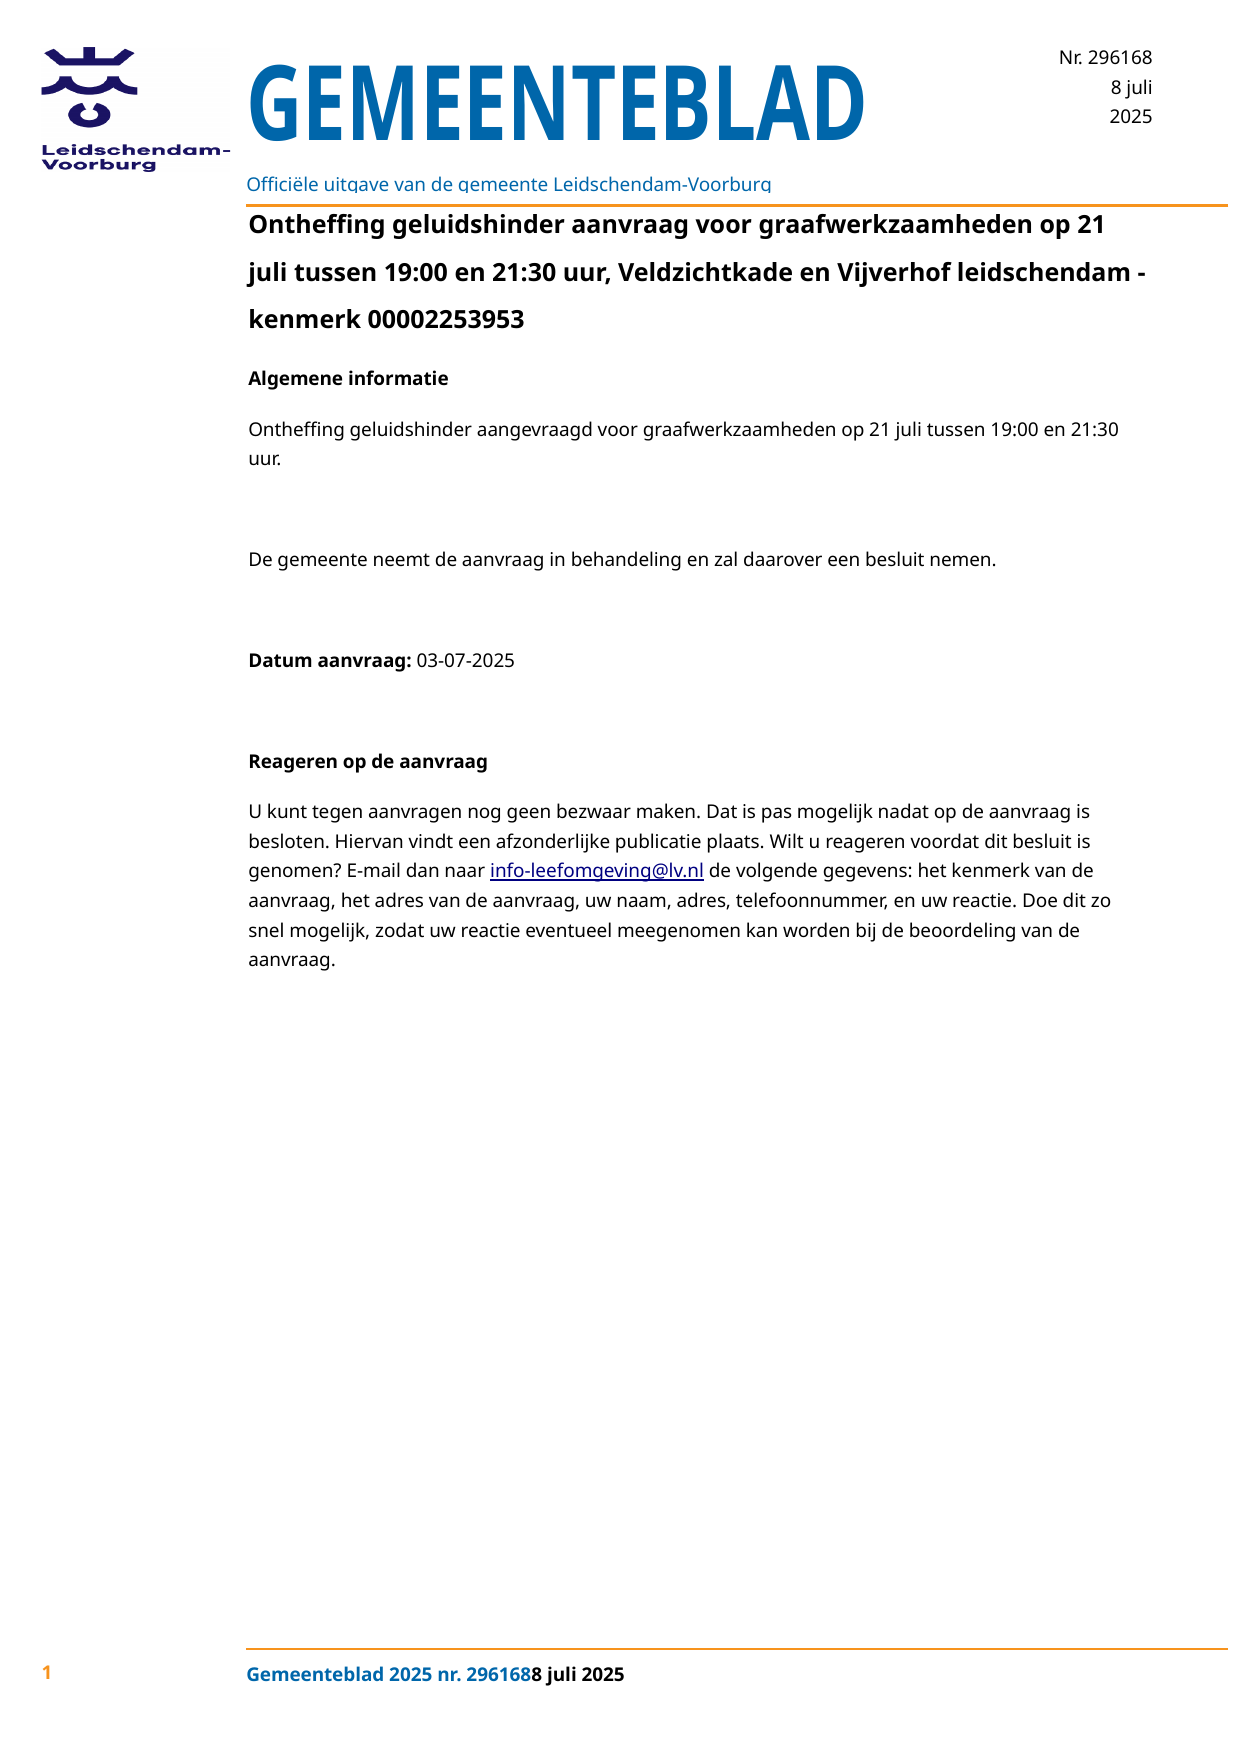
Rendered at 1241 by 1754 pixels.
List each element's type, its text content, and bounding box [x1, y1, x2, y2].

text De gemeente neemt de aanvraag in behandeling en zal daarover een besluit nemen. [248, 546, 1152, 572]
text Reageren op de aanvraag [248, 748, 1152, 774]
text U kunt tegen aanvragen nog geen bezwaar maken. Dat is pas mogelijk nadat op de aanvraag is besloten. Hiervan vindt een afzonderlijke publicatie plaats. Wilt u reageren voordat dit besluit is genomen? E-mail dan naar info-leefomgeving@lv.nl de volgende gegevens: het kenmerk van de aanvraag, het adres van de aanvraag, uw naam, adres, telefoonnummer, en uw reactie. Doe dit zo snel mogelijk, zodat uw reactie eventueel meegenomen kan worden bij de beoordeling van de aanvraag. [248, 798, 1152, 972]
text Datum aanvraag: 03-07-2025 [248, 647, 1152, 673]
text Algemene informatie [248, 366, 1152, 391]
text Ontheffing geluidshinder aangevraagd voor graafwerkzaamheden op 21 juli tussen 19:00 en 21:30 uur. [248, 416, 1152, 471]
picture [41, 47, 231, 172]
text Ontheffing geluidshinder aanvraag voor graafwerkzaamheden op 21 juli tussen 19:00 en 21:30 uur, Veldzichtkade en Vijverhof leidschendam - kenmerk 00002253953 [248, 207, 1152, 336]
